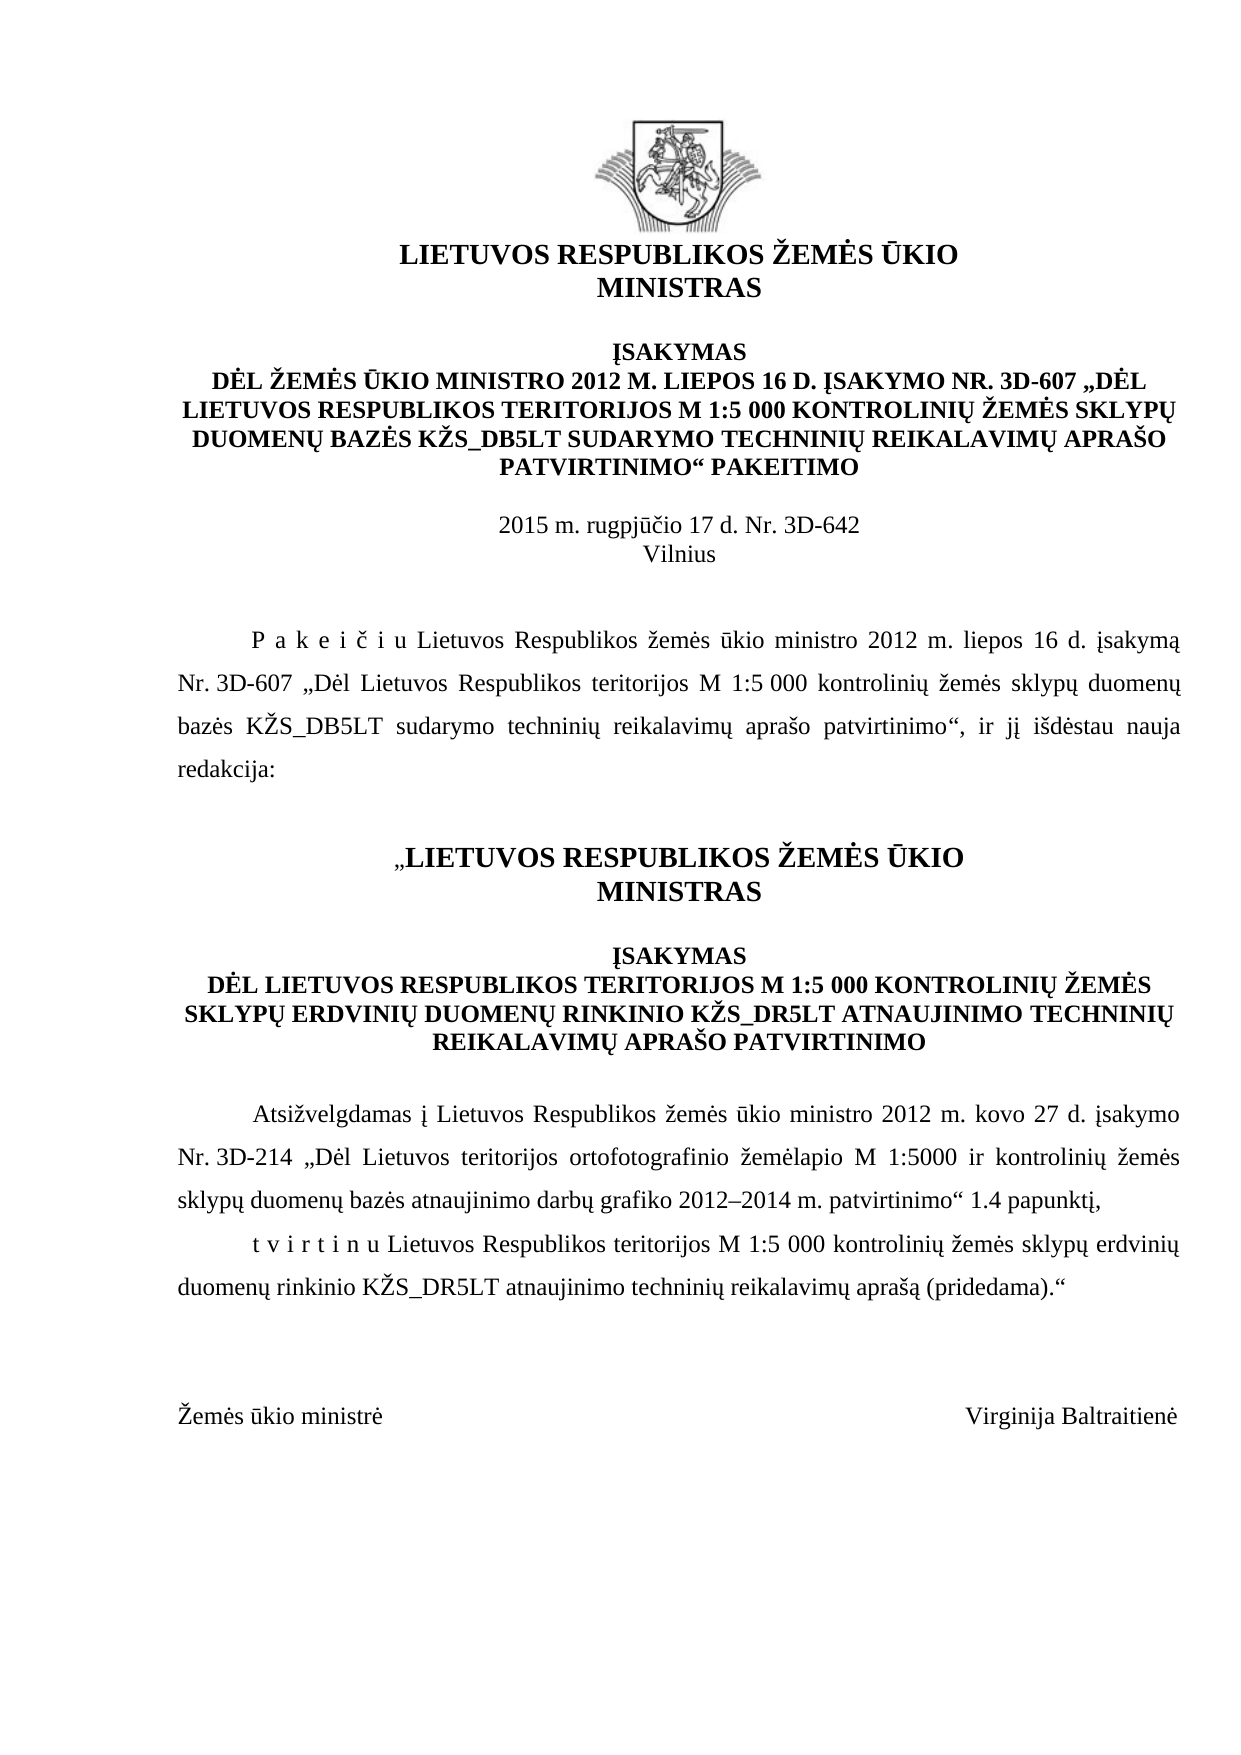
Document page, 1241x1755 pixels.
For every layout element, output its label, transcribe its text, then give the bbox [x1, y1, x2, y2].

text t v i r t i n u Lietuvos Respublikos teritorijos M 1:5 000 kontrolinių žemės sklypų erdvinių duomenų rinkinio KŽS_DR5LT atnaujinimo techninių reikalavimų aprašą (pridedama).“ [177, 1229, 1181, 1301]
text Vilnius [177, 539, 1181, 567]
text 2015 m. rugpjūčio 17 d. Nr. 3D-642 [177, 510, 1181, 539]
text MINISTRAS [177, 874, 1181, 908]
text ĮSAKYMAS [177, 337, 1181, 366]
text Atsižvelgdamas į Lietuvos Respublikos žemės ūkio ministro 2012 m. kovo 27 d. įsakymo Nr. 3D-214 „Dėl Lietuvos teritorijos ortofotografinio žemėlapio M 1:5000 ir kontrolinių žemės sklypų duomenų bazės atnaujinimo darbų grafiko 2012–2014 m. patvirtinimo“ 1.4 papunktį, [177, 1099, 1181, 1214]
text DĖL LIETUVOS RESPUBLIKOS TERITORIJOS M 1:5 000 Kontrolinių žemės sklypų ERDVINIŲ duomenų RINKINIO KŽS_DR5LT ATNAUJINIMO TECHNINIŲ REIKALAVIMŲ APRAŠO PATVIRTINIMO [177, 970, 1181, 1056]
text DĖL ŽEMĖS ŪKIO MINISTRO 2012 M. LIEPOS 16 D. ĮSAKYMO NR. 3D-607 „DĖL LIETUVOS RESPUBLIKOS TERITORIJOS M 1:5 000 Kontrolinių žemės sklypų duomenų BAZĖS KŽS_DB5LT SUDARYMO TECHNINIŲ REIKALAVIMŲ APRAŠO PATVIRTINIMO“ PAKEITIMO [177, 366, 1181, 481]
text „LIETUVOS RESPUBLIKOS ŽEMĖS ŪKIO [177, 841, 1181, 874]
text P a k e i č i u Lietuvos Respublikos žemės ūkio ministro 2012 m. liepos 16 d. įsakymą Nr. 3D-607 „Dėl Lietuvos Respublikos teritorijos M 1:5 000 kontrolinių žemės sklypų duomenų bazės KŽS_DB5LT sudarymo techninių reikalavimų aprašo patvirtinimo“, ir jį išdėstau nauja redakcija: [177, 625, 1181, 783]
text MINISTRAS [177, 270, 1181, 304]
text ĮSAKYMAS [177, 941, 1181, 970]
text Žemės ūkio ministrė Virginija Baltraitienė [177, 1401, 1181, 1430]
text LIETUVOS RESPUBLIKOS ŽEMĖS ŪKIO [177, 237, 1181, 270]
